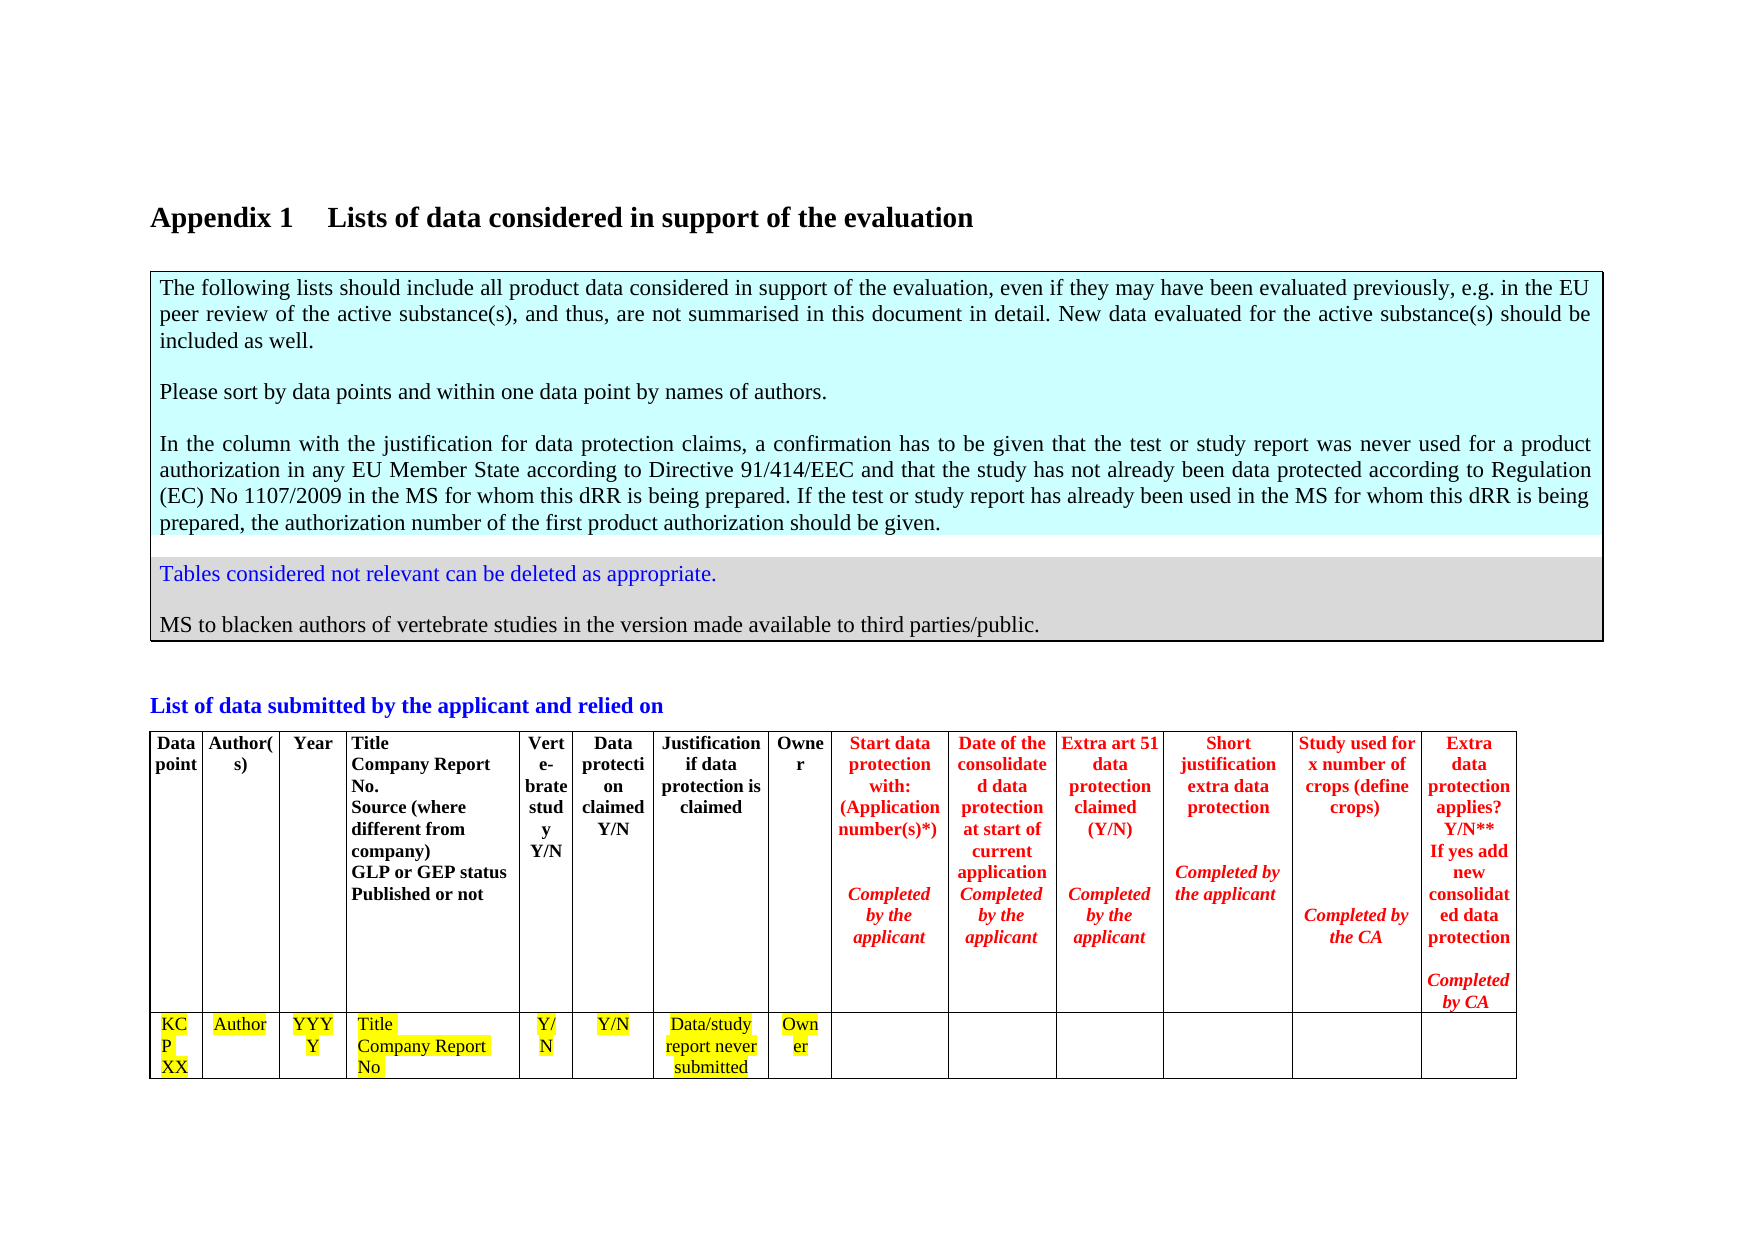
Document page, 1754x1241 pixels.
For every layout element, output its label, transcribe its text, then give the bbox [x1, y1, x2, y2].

table_cell Y/N [520, 1013, 572, 1078]
table_cell Data/study report never submitted [654, 1013, 768, 1078]
table_cell KCP XX [151, 1013, 202, 1078]
table_cell Owner [769, 1013, 831, 1078]
table_header Owner [769, 732, 831, 1012]
table_header Data protection claimed Y/N [573, 732, 653, 1012]
table_cell [1293, 1013, 1421, 1078]
table_header Author(s) [203, 732, 279, 1012]
table_cell YYYY [280, 1013, 346, 1078]
subtitle List of data submitted by the applicant and relied on [150, 692, 1604, 718]
table_header Justification if data protection is claimed [654, 732, 768, 1012]
table_header Start data protection with: (Application number(s)*) Completed by the applicant [832, 732, 948, 1012]
text In the column with the justification for data protection claims, a confirmation has to be given that the test or study report was never used for a product authorization in any EU Member State according to Directive 91/414/EEC and that the study has not already been data protected according to Regulation (EC) No 1107/2009 in the MS for whom this dRR is being prepared. If the test or study report has already been used in the MS for whom this dRR is being prepared, the authorization number of the first product authorization should be given. [151, 426, 1602, 535]
table_header Verte-brate study Y/N [520, 732, 572, 1012]
table_cell Title Company Report No [347, 1013, 519, 1078]
table_header Date of the consolidated data protection at start of current application Completed by the applicant [949, 732, 1056, 1012]
table_header Extra data protection applies? Y/N** If yes add new consolidated data protection Completed by CA [1422, 732, 1516, 1012]
table_cell [1422, 1013, 1516, 1078]
subtitle Lists of data considered in support of the evaluation [150, 200, 1604, 233]
table_header Data point [151, 732, 202, 1012]
table_cell [949, 1013, 1056, 1078]
table_cell [1057, 1013, 1163, 1078]
table_cell Y/N [573, 1013, 653, 1078]
text Please sort by data points and within one data point by names of authors. [151, 375, 1602, 404]
text Tables considered not relevant can be deleted as appropriate. [151, 557, 1602, 586]
text MS to blacken authors of vertebrate studies in the version made available to third parties/public. [151, 608, 1602, 640]
table_cell [1164, 1013, 1292, 1078]
table_cell Author [203, 1013, 279, 1078]
table_header Study used for x number of crops (define crops) Completed by the CA [1293, 732, 1421, 1012]
table_header Short justification extra data protection Completed by the applicant [1164, 732, 1292, 1012]
table_header Title Company Report No. Source (where different from company) GLP or GEP status Published or not [347, 732, 519, 1012]
table_header Extra art 51 data protection claimed (Y/N) Completed by the applicant [1057, 732, 1163, 1012]
table_header Year [280, 732, 346, 1012]
table_cell [832, 1013, 948, 1078]
text The following lists should include all product data considered in support of the evaluation, even if they may have been evaluated previously, e.g. in the EU peer review of the active substance(s), and thus, are not summarised in this document in detail. New data evaluated for the active substance(s) should be included as well. [151, 272, 1602, 353]
